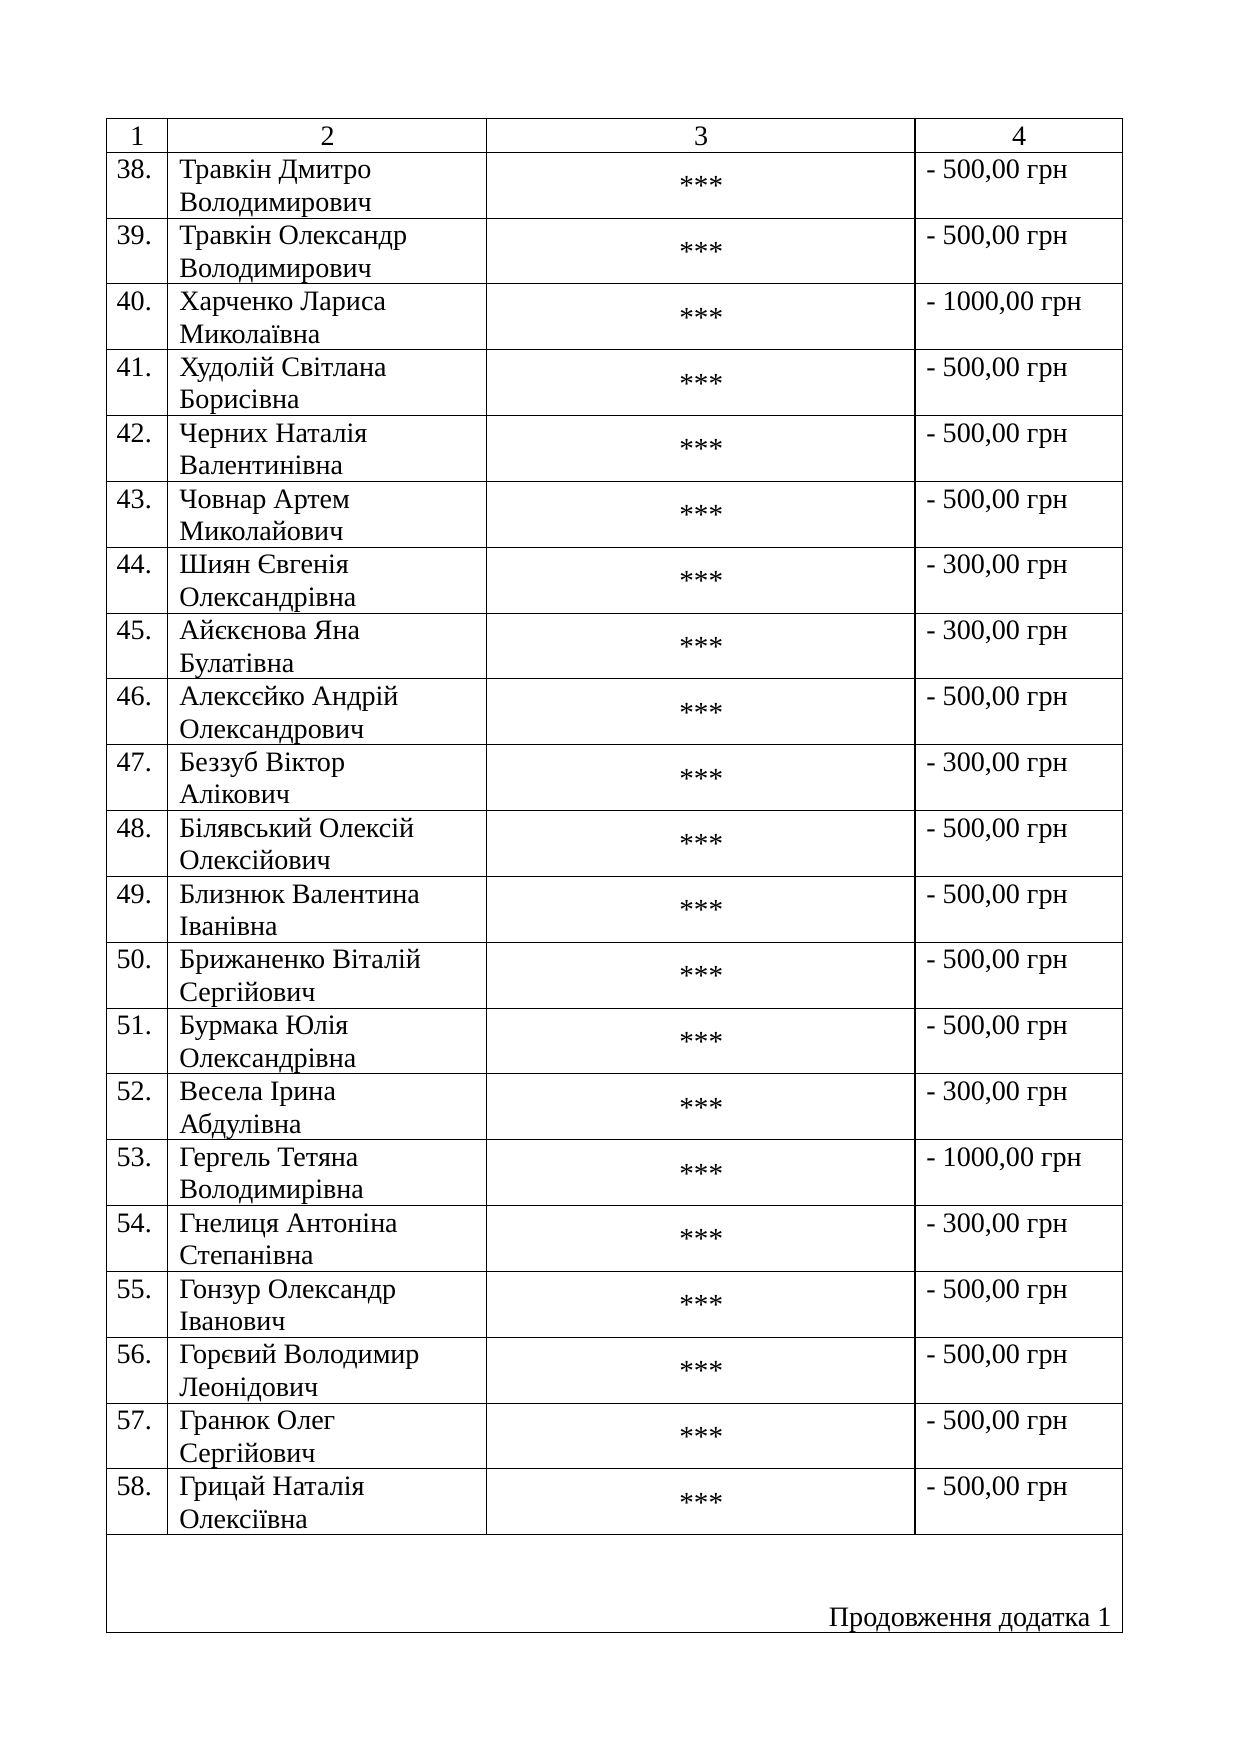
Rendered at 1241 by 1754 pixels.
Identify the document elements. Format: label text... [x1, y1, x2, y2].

table_cell 4 [916, 119, 1122, 152]
table_cell *** [487, 416, 914, 481]
table_cell Гранюк Олег Сергійович [168, 1404, 486, 1468]
table_cell 45. [107, 614, 167, 678]
table_cell *** [487, 745, 914, 810]
table_cell *** [487, 350, 914, 415]
table_cell *** [487, 877, 914, 942]
table_cell Брижаненко Віталій Сергійович [168, 943, 486, 1007]
table_cell 39. [107, 219, 167, 283]
table_cell 44. [107, 548, 167, 612]
table_cell Білявський Олексій Олексійович [168, 811, 486, 876]
table_cell Харченко Лариса Миколаївна [168, 284, 486, 349]
table_cell - 500,00 грн [916, 350, 1122, 415]
table_cell 57. [107, 1404, 167, 1468]
table_cell 40. [107, 284, 167, 349]
table_cell 42. [107, 416, 167, 481]
table_cell *** [487, 1469, 914, 1534]
table_cell 48. [107, 811, 167, 876]
table_cell Черних Наталія Валентинівна [168, 416, 486, 481]
table_cell 50. [107, 943, 167, 1007]
table_cell Травкін Олександр Володимирович [168, 219, 486, 283]
table_cell - 300,00 грн [916, 548, 1122, 612]
table_cell 54. [107, 1206, 167, 1271]
table_cell *** [487, 1272, 914, 1337]
table_cell - 500,00 грн [916, 1009, 1122, 1073]
table_cell Гергель Тетяна Володимирівна [168, 1140, 486, 1205]
table_cell 2 [168, 119, 486, 152]
table_cell 49. [107, 877, 167, 942]
table_cell *** [487, 614, 914, 678]
table_cell Гнелиця Антоніна Степанівна [168, 1206, 486, 1271]
table_cell 51. [107, 1009, 167, 1073]
table_cell Худолій Світлана Борисівна [168, 350, 486, 415]
table_cell Айєкєнова Яна Булатівна [168, 614, 486, 678]
table_cell - 500,00 грн [916, 943, 1122, 1007]
table_cell - 500,00 грн [916, 482, 1122, 547]
table_cell *** [487, 1338, 914, 1402]
table_cell Човнар Артем Миколайович [168, 482, 486, 547]
table_cell 38. [107, 153, 167, 217]
table_cell 1 [107, 119, 167, 152]
table_cell *** [487, 1140, 914, 1205]
table_cell - 500,00 грн [916, 679, 1122, 744]
table_cell - 300,00 грн [916, 1206, 1122, 1271]
table_cell Близнюк Валентина Іванівна [168, 877, 486, 942]
table_cell - 1000,00 грн [916, 284, 1122, 349]
table_cell *** [487, 1074, 914, 1139]
table_cell *** [487, 679, 914, 744]
table_cell 55. [107, 1272, 167, 1337]
table_cell - 500,00 грн [916, 1272, 1122, 1337]
table_cell - 500,00 грн [916, 1469, 1122, 1534]
table_cell Бурмака Юлія Олександрівна [168, 1009, 486, 1073]
table_cell - 300,00 грн [916, 745, 1122, 810]
table_cell Гонзур Олександр Іванович [168, 1272, 486, 1337]
table_cell 52. [107, 1074, 167, 1139]
table_cell - 500,00 грн [916, 219, 1122, 283]
table_cell Грицай Наталія Олексіївна [168, 1469, 486, 1534]
table_cell *** [487, 219, 914, 283]
table_cell - 500,00 грн [916, 416, 1122, 481]
table_cell 3 [487, 119, 914, 152]
table_cell Горєвий Володимир Леонідович [168, 1338, 486, 1402]
table_cell - 500,00 грн [916, 1404, 1122, 1468]
table_cell *** [487, 1009, 914, 1073]
table_cell Беззуб Віктор Алікович [168, 745, 486, 810]
table_cell *** [487, 943, 914, 1007]
table_cell Шиян Євгенія Олександрівна [168, 548, 486, 612]
table_cell *** [487, 1206, 914, 1271]
table_cell *** [487, 482, 914, 547]
table_cell - 500,00 грн [916, 811, 1122, 876]
table_cell *** [487, 811, 914, 876]
table_cell - 500,00 грн [916, 1338, 1122, 1402]
table_cell Алексєйко Андрій Олександрович [168, 679, 486, 744]
table_cell - 300,00 грн [916, 1074, 1122, 1139]
table_cell 41. [107, 350, 167, 415]
table_cell 58. [107, 1469, 167, 1534]
table_cell *** [487, 153, 914, 217]
table_cell *** [487, 548, 914, 612]
table_cell - 300,00 грн [916, 614, 1122, 678]
table_cell *** [487, 1404, 914, 1468]
table_cell 56. [107, 1338, 167, 1402]
table_cell 43. [107, 482, 167, 547]
table_cell Продовження додатка 1 [107, 1535, 1122, 1632]
table_cell Весела Ірина Абдулівна [168, 1074, 486, 1139]
table_cell 53. [107, 1140, 167, 1205]
table_cell Травкін Дмитро Володимирович [168, 153, 486, 217]
table_cell 46. [107, 679, 167, 744]
table_cell - 500,00 грн [916, 877, 1122, 942]
table_cell *** [487, 284, 914, 349]
table_cell - 500,00 грн [916, 153, 1122, 217]
table_cell 47. [107, 745, 167, 810]
table_cell - 1000,00 грн [916, 1140, 1122, 1205]
